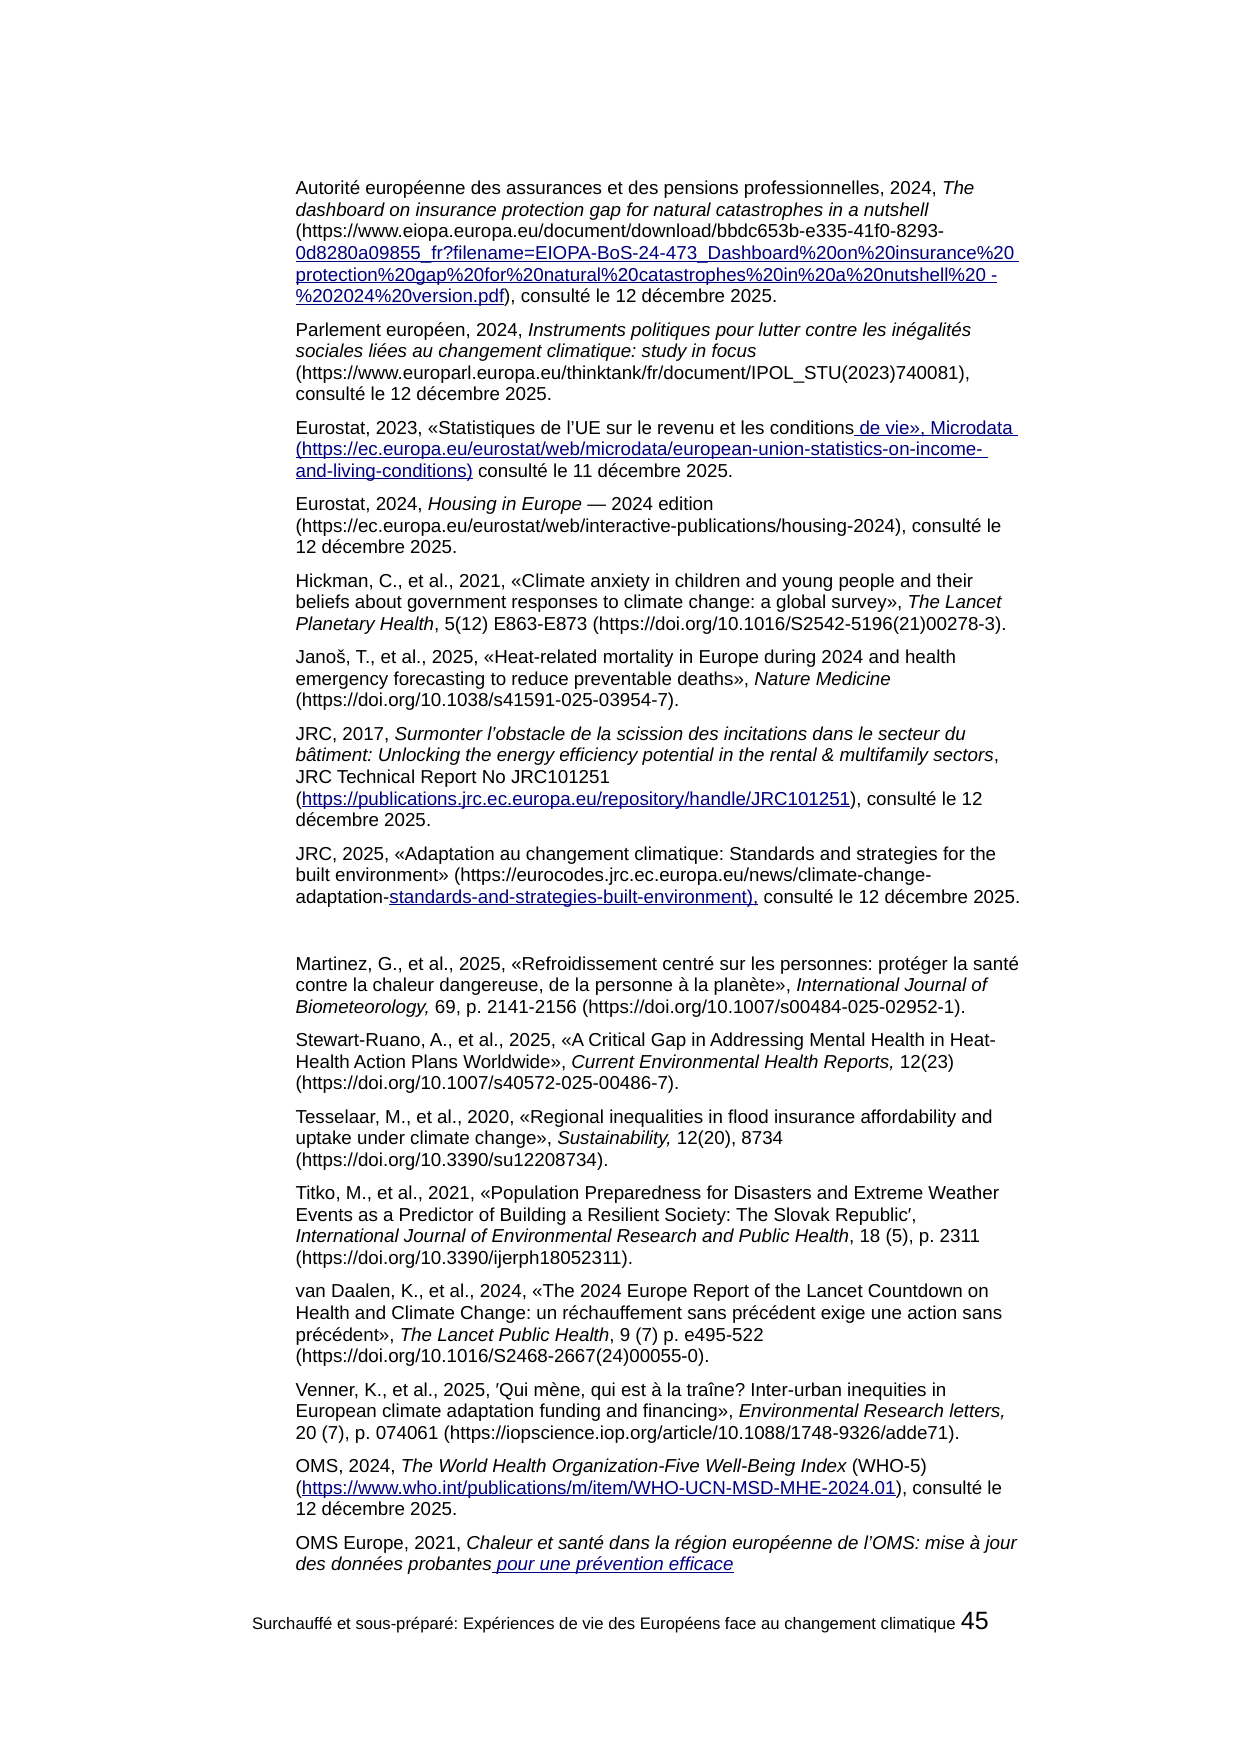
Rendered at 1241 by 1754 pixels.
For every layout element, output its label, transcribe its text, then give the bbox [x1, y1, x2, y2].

text Venner, K., et al., 2025, ′Qui mène, qui est à la traîne? Inter-urban inequities in European climate adaptation funding and financing», Environmental Research letters, 20 (7), p. 074061 (https://iopscience.iop.org/article/10.1088/1748-9326/adde71). [295, 1378, 1022, 1443]
text Parlement européen, 2024, Instruments politiques pour lutter contre les inégalités sociales liées au changement climatique: study in focus (https://www.europarl.europa.eu/thinktank/fr/document/IPOL_STU(2023)740081), consulté le 12 décembre 2025. [295, 318, 1022, 404]
text van Daalen, K., et al., 2024, «The 2024 Europe Report of the Lancet Countdown on Health and Climate Change: un réchauffement sans précédent exige une action sans précédent», The Lancet Public Health, 9 (7) p. e495-522 (https://doi.org/10.1016/S2468-2667(24)00055-0). [295, 1280, 1022, 1366]
text Martinez, G., et al., 2025, «Refroidissement centré sur les personnes: protéger la santé contre la chaleur dangereuse, de la personne à la planète», International Journal of Biometeorology, 69, p. 2141-2156 (https://doi.org/10.1007/s00484-025-02952-1). [295, 952, 1022, 1017]
text Autorité européenne des assurances et des pensions professionnelles, 2024, The dashboard on insurance protection gap for natural catastrophes in a nutshell (https://www.eiopa.europa.eu/document/download/bbdc653b-e335-41f0-8293-0d8280a09855_fr?filename=EIOPA-BoS-24-473_Dashboard%20on%20insurance%20 protection%20gap%20for%20natural%20catastrophes%20in%20a%20nutshell%20 -%202024%20version.pdf), consulté le 12 décembre 2025. [295, 177, 1022, 306]
text Janoš, T., et al., 2025, «Heat-related mortality in Europe during 2024 and health emergency forecasting to reduce preventable deaths», Nature Medicine (https://doi.org/10.1038/s41591-025-03954-7). [295, 646, 1022, 711]
text Titko, M., et al., 2021, «Population Preparedness for Disasters and Extreme Weather Events as a Predictor of Building a Resilient Society: The Slovak Republic′, International Journal of Environmental Research and Public Health, 18 (5), p. 2311 (https://doi.org/10.3390/ijerph18052311). [295, 1182, 1022, 1268]
text Eurostat, 2023, «Statistiques de l’UE sur le revenu et les conditions de vie», Microdata (https://ec.europa.eu/eurostat/web/microdata/european-union-statistics-on-income- and-living-conditions) consulté le 11 décembre 2025. [295, 416, 1022, 481]
text Tesselaar, M., et al., 2020, «Regional inequalities in flood insurance affordability and uptake under climate change», Sustainability, 12(20), 8734 (https://doi.org/10.3390/su12208734). [295, 1106, 1022, 1170]
text JRC, 2025, «Adaptation au changement climatique: Standards and strategies for the built environment» (https://eurocodes.jrc.ec.europa.eu/news/climate-change-adaptation-standards-and-strategies-built-environment), consulté le 12 décembre 2025. [295, 842, 1022, 907]
text Hickman, C., et al., 2021, «Climate anxiety in children and young people and their beliefs about government responses to climate change: a global survey», The Lancet Planetary Health, 5(12) E863-E873 (https://doi.org/10.1016/S2542-5196(21)00278-3). [295, 569, 1022, 634]
text Eurostat, 2024, Housing in Europe — 2024 edition (https://ec.europa.eu/eurostat/web/interactive-publications/housing-2024), consulté le 12 décembre 2025. [295, 493, 1022, 558]
text OMS, 2024, The World Health Organization-Five Well-Being Index (WHO-5) (https://www.who.int/publications/m/item/WHO-UCN-MSD-MHE-2024.01), consulté le 12 décembre 2025. [295, 1455, 1022, 1519]
text OMS Europe, 2021, Chaleur et santé dans la région européenne de l’OMS: mise à jour des données probantes pour une prévention efficace [295, 1531, 1022, 1574]
text JRC, 2017, Surmonter l’obstacle de la scission des incitations dans le secteur du bâtiment: Unlocking the energy efficiency potential in the rental & multifamily sectors, JRC Technical Report No JRC101251 (https://publications.jrc.ec.europa.eu/repository/handle/JRC101251), consulté le 12 décembre 2025. [295, 723, 1022, 831]
text Stewart-Ruano, A., et al., 2025, «A Critical Gap in Addressing Mental Health in Heat- Health Action Plans Worldwide», Current Environmental Health Reports, 12(23) (https://doi.org/10.1007/s40572-025-00486-7). [295, 1029, 1022, 1094]
